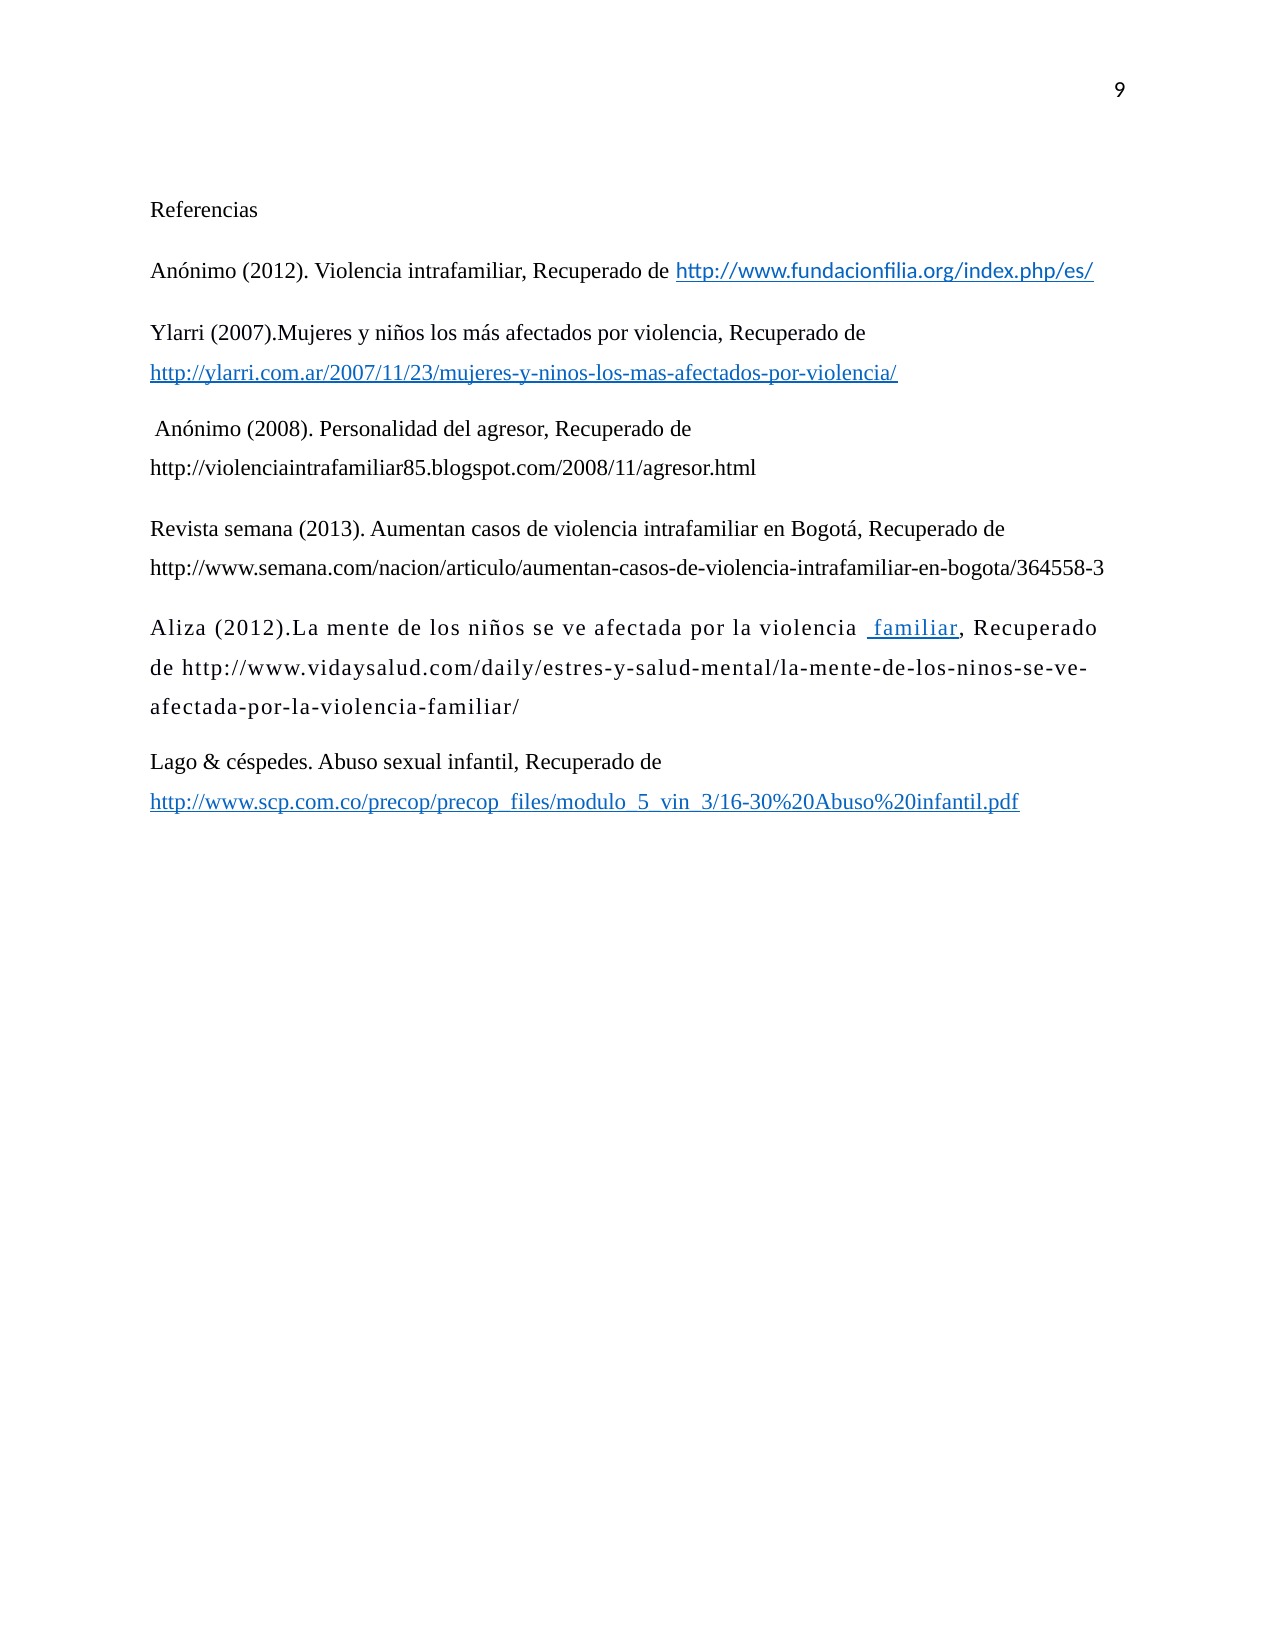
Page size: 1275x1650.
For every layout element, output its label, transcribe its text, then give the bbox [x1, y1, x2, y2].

text Revista semana (2013). Aumentan casos de violencia intrafamiliar en Bogotá, Recuperado de http://www.semana.com/nacion/articulo/aumentan-casos-de-violencia-intrafamiliar-en-bogota/364558-3 [150, 514, 1125, 580]
text Anónimo (2008). Personalidad del agresor, Recuperado de http://violenciaintrafamiliar85.blogspot.com/2008/11/agresor.html [150, 415, 1125, 481]
text Referencias [150, 196, 1125, 222]
text Anónimo (2012). Violencia intrafamiliar, Recuperado de http://www.fundacionfilia.org/index.php/es/ [150, 256, 1125, 284]
subtitle Ylarri (2007).Mujeres y niños los más afectados por violencia, Recuperado de http://ylarri.com.ar/2007/11/23/mujeres-y-ninos-los-mas-afectados-por-violencia/ [150, 319, 1125, 385]
text Lago & céspedes. Abuso sexual infantil, Recuperado de http://www.scp.com.co/precop/precop_files/modulo_5_vin_3/16-30%20Abuso%20infantil.pdf [150, 748, 1125, 814]
subtitle Aliza (2012).La mente de los niños se ve afectada por la violencia familiar, Recuperado de http://www.vidaysalud.com/daily/estres-y-salud-mental/la-mente-de-los-ninos-se-ve-afectada-por-la-violencia-familiar/ [150, 614, 1125, 720]
